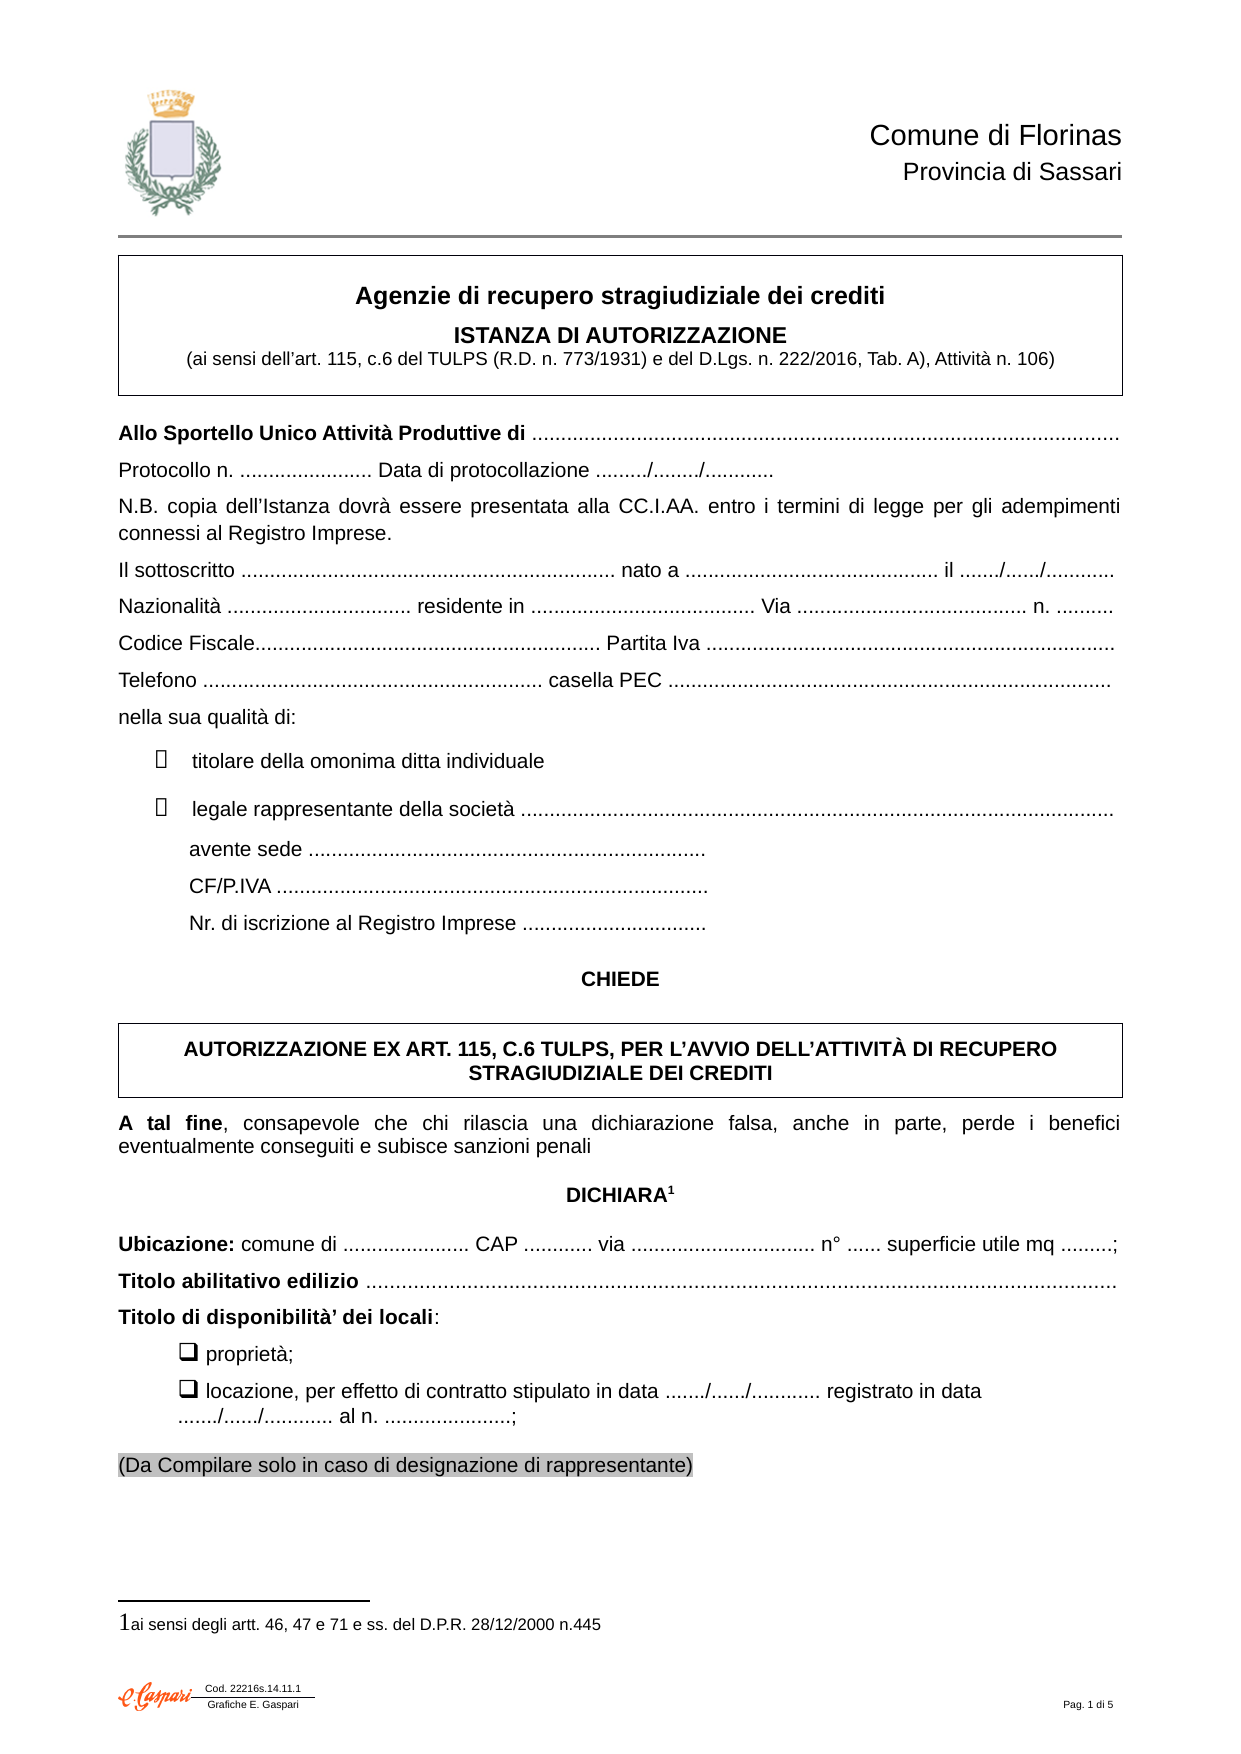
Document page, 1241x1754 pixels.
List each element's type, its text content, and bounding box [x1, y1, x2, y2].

text CHIEDE [118, 967, 1122, 991]
text  titolare della omonima ditta individuale [153, 741, 1122, 775]
text Telefono ........................................................... casella PEC ............................................................................. [118, 668, 1122, 692]
picture [122, 87, 224, 118]
text N.B. copia dell’Istanza dovrà essere presentata alla CC.I.AA. entro i termini di legge per gli adempimenti connessi al Registro Imprese. [118, 494, 1122, 545]
text  proprietà; [177, 1342, 1122, 1367]
text Ubicazione: comune di ...................... CAP ............ via ................................ n° ...... superficie utile mq .........; [118, 1232, 1122, 1256]
text  legale rappresentante della società ....................................................................................................... [153, 789, 1122, 823]
text A tal fine, consapevole che chi rilascia una dichiarazione falsa, anche in parte, perde i benefici eventualmente conseguiti e subisce sanzioni penali [118, 1110, 1122, 1158]
text CF/P.IVA ........................................................................... [189, 874, 1122, 898]
text nella sua qualità di: [118, 704, 1122, 728]
table_header AUTORIZZAZIONE EX ART. 115, C.6 TULPS, PER L’AVVIO DELL’ATTIVITÀ DI RECUPERO STRAGIUDIZIALE DEI CREDITI [119, 1024, 1122, 1097]
text Allo Sportello Unico Attività Produttive di [118, 421, 1122, 445]
picture [118, 1682, 192, 1711]
text Il sottoscritto ................................................................. nato a ............................................ il ......./....../............ [118, 557, 1122, 581]
text Titolo abilitativo edilizio .............................................................................................................................. [118, 1269, 1122, 1293]
text  locazione, per effetto di contratto stipulato in data ......./....../............ registrato in data ......./....../............ al n. ......................; [177, 1379, 1122, 1428]
text Nr. di iscrizione al Registro Imprese ................................ [189, 911, 1122, 934]
text ai sensi degli artt. 46, 47 e 71 e ss. del D.P.R. 28/12/2000 n.445 [118, 1607, 1122, 1636]
text DICHIARA [118, 1183, 1122, 1207]
text (Da Compilare solo in caso di designazione di rappresentante) [118, 1453, 1122, 1477]
text Comune di Florinas [118, 118, 1122, 152]
picture [122, 185, 224, 219]
text Titolo di disponibilità’ dei locali: [118, 1305, 1122, 1329]
text Codice Fiscale............................................................ Partita Iva ....................................................................... [118, 631, 1122, 655]
text Provincia di Sassari [118, 157, 1122, 185]
text Protocollo n. ....................... Data di protocollazione ........./......../............ [118, 458, 1122, 482]
text avente sede ..................................................................... [189, 837, 1122, 861]
table_header Agenzie di recupero stragiudiziale dei crediti ISTANZA DI AUTORIZZAZIONE (ai sensi dell’art. 115, c.6 del TULPS (R.D. n. 773/1931) e del D.Lgs. n. 222/2016, Tab. A), Attività n. 106) [119, 256, 1122, 395]
text Nazionalità ................................ residente in ....................................... Via ........................................ n. .......... [118, 594, 1122, 618]
picture [122, 152, 224, 157]
